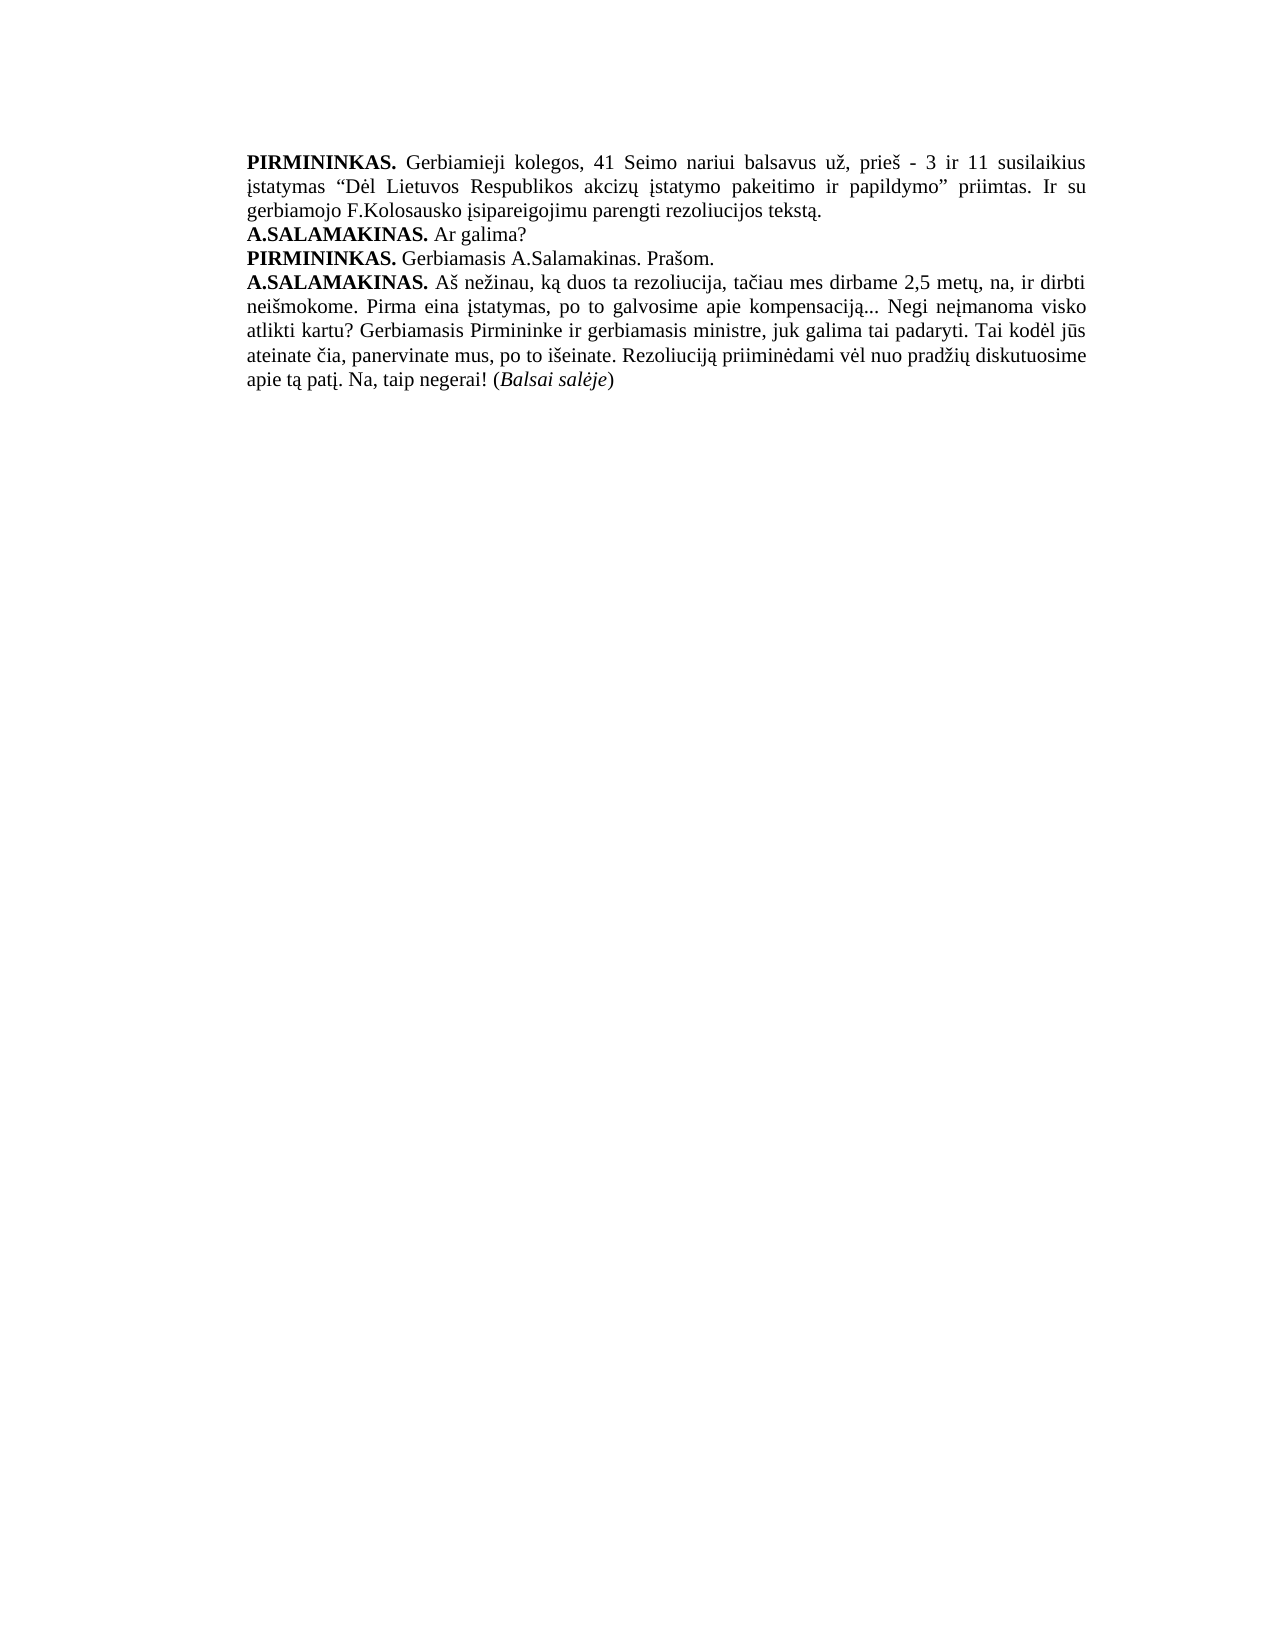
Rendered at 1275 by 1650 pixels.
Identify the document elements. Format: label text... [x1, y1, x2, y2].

text A.SALAMAKINAS. Aš nežinau, ką duos ta rezoliucija, tačiau mes dirbame 2,5 metų, na, ir dirbti neišmokome. Pirma eina įstatymas, po to galvosime apie kompensaciją... Negi neįmanoma visko atlikti kartu? Gerbiamasis Pirmininke ir gerbiamasis ministre, juk galima tai padaryti. Tai kodėl jūs ateinate čia, panervinate mus, po to išeinate. Rezoliuciją priiminėdami vėl nuo pradžių diskutuosime apie tą patį. Na, taip negerai! (Balsai salėje) [247, 270, 1087, 391]
text PIRMININKAS. Gerbiamieji kolegos, 41 Seimo nariui balsavus už, prieš - 3 ir 11 susilaikius įstatymas “Dėl Lietuvos Respublikos akcizų įstatymo pakeitimo ir papildymo” priimtas. Ir su gerbiamojo F.Kolosausko įsipareigojimu parengti rezoliucijos tekstą. [247, 150, 1087, 222]
text PIRMININKAS. Gerbiamasis A.Salamakinas. Prašom. [247, 246, 1087, 270]
text A.SALAMAKINAS. Ar galima? [247, 222, 1087, 246]
